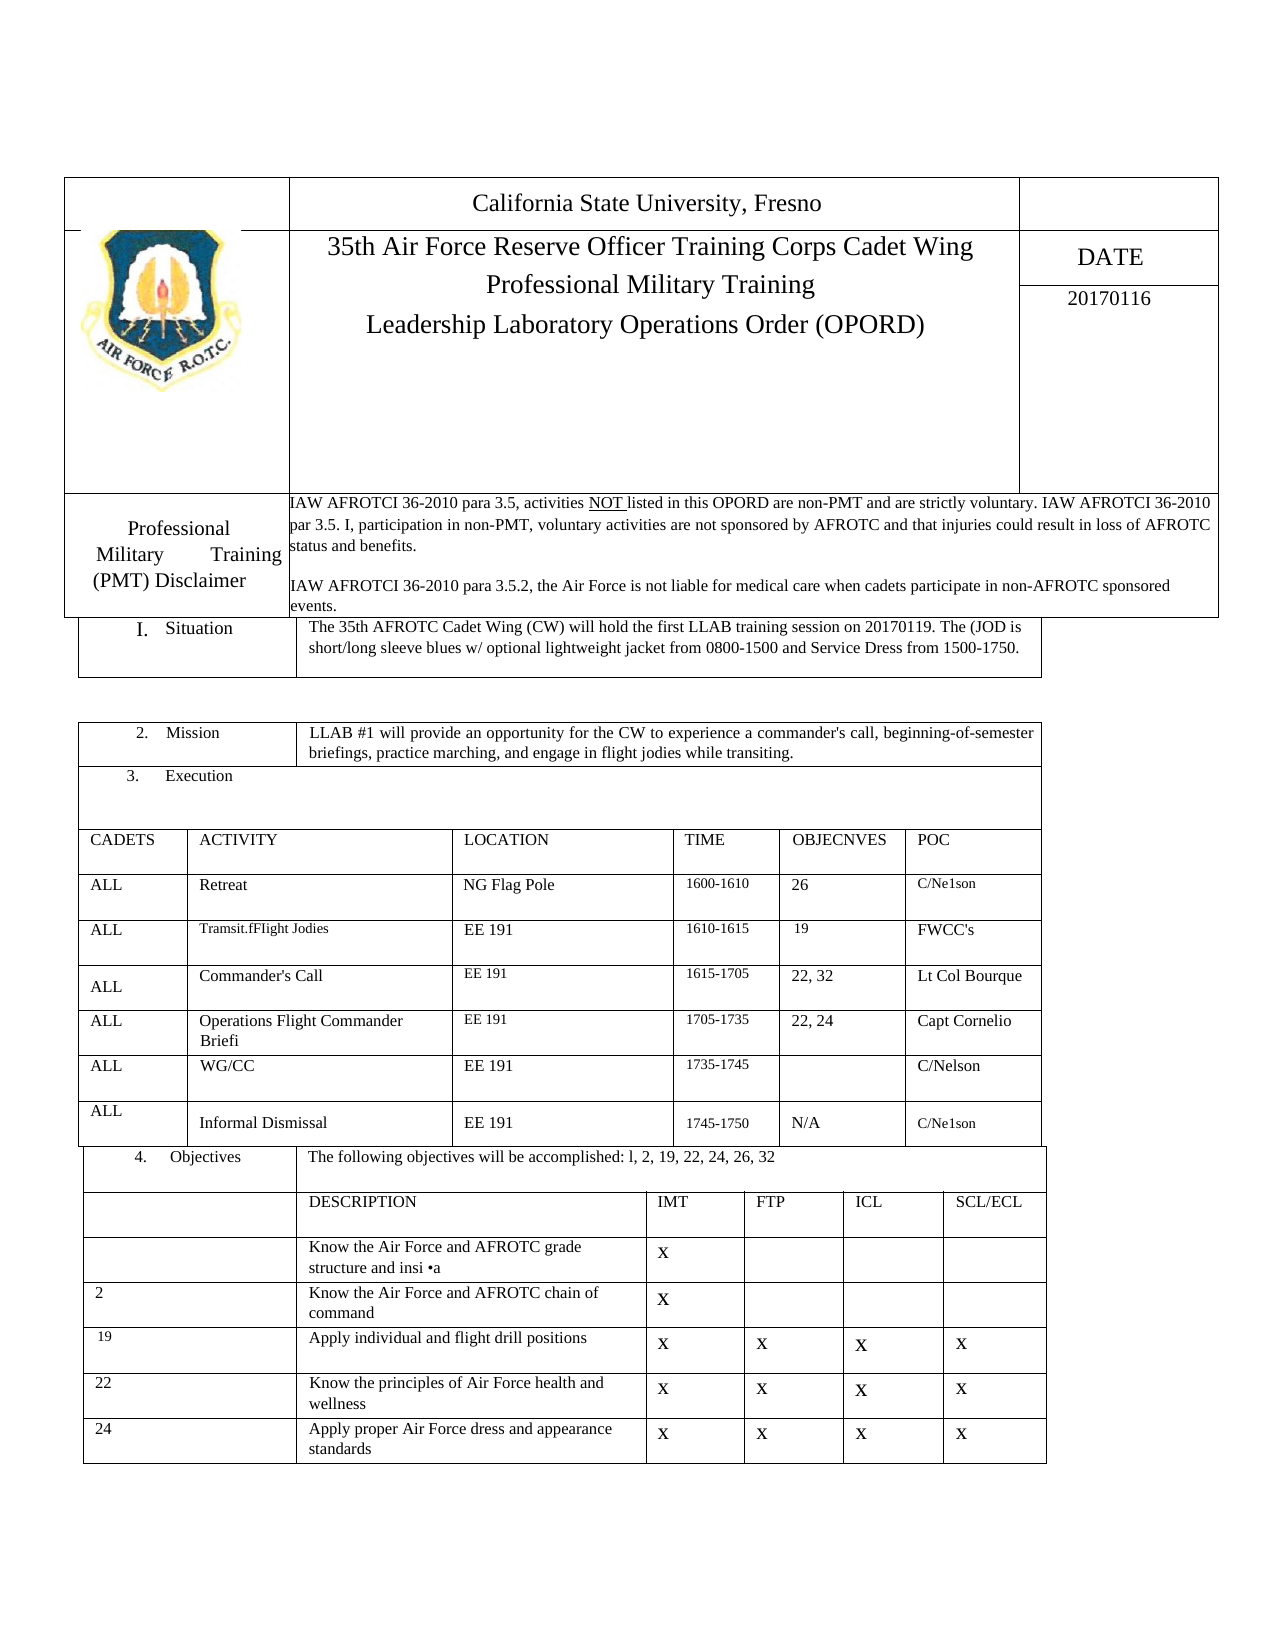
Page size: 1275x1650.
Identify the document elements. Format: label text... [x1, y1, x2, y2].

table_cell 1600-1610 [674, 875, 779, 919]
table_cell [64, 829, 78, 874]
table_cell [165, 1011, 187, 1055]
table_cell IAW AFROTCI 36-2010 para 3.5, activities NOT listed in this OPORD are non-PMT and are strictly voluntary. IAW AFROTCI 36-2010 par 3.5. I, participation in non-PMT, voluntary activities are not sponsored by AFROTC and that injuries could result in loss of AFROTC status and benefits. IAW AFROTCI 36-2010 para 3.5.2, the Air Force is not liable for medical care when cadets participate in non-AFROTC sponsored events. [290, 494, 1218, 617]
table_cell [944, 1283, 1046, 1327]
table_cell x [844, 1374, 943, 1418]
table_cell [1046, 1055, 1218, 1101]
table_cell Know the Air Force and AFROTC grade structure and insi •a [297, 1238, 646, 1282]
table_cell [1042, 766, 1046, 829]
table_cell Know the principles of Air Force health and wellness [297, 1374, 646, 1418]
table_cell Apply proper Air Force dress and appearance standards [297, 1419, 646, 1463]
table_cell POC [906, 830, 1041, 874]
table_cell ALL [79, 1102, 165, 1146]
table_cell x [944, 1419, 1046, 1463]
table_cell [1047, 1237, 1218, 1282]
table_cell [780, 1056, 905, 1101]
table_cell [1046, 920, 1218, 965]
table_cell [779, 767, 905, 829]
table_cell [673, 767, 779, 829]
table_cell ICL [844, 1193, 943, 1237]
table_cell OBJECNVES [780, 830, 905, 874]
table_cell 1735-1745 [674, 1056, 779, 1101]
table_cell [64, 722, 78, 766]
table_cell [78, 1373, 83, 1418]
table_cell x [844, 1419, 943, 1463]
table_cell EE 191 [453, 966, 673, 1010]
table_cell [944, 1147, 1046, 1191]
table_cell [64, 1101, 78, 1146]
table_cell ALL [79, 1056, 165, 1101]
table_cell [64, 920, 78, 965]
table_cell 19 [84, 1328, 170, 1373]
table_cell 1745-1750 [674, 1102, 779, 1146]
table_cell C/Ne1son [906, 875, 1041, 919]
table_cell [170, 1419, 296, 1463]
table_cell I. [79, 618, 165, 677]
table_cell x [745, 1374, 843, 1418]
table_cell 35th Air Force Reserve Officer Training Corps Cadet Wing Professional Military Training Leadership Laboratory Operations Order (OPORD) [290, 231, 1019, 493]
table_cell [64, 1191, 78, 1237]
table_cell Know the Air Force and AFROTC chain of command [297, 1283, 646, 1327]
table_cell Operations Flight Commander Briefi [188, 1011, 452, 1055]
table_cell N/A [780, 1102, 905, 1146]
table_cell C/Ne1son [906, 1102, 1041, 1146]
table_cell [78, 1147, 83, 1191]
table_cell LLAB #1 will provide an opportunity for the CW to experience a commander's call, beginning-of-semester briefings, practice marching, and engage in flight jodies while transiting. [297, 723, 1041, 766]
table_cell [165, 678, 297, 722]
table_cell [1047, 1282, 1218, 1327]
table_cell 3. [79, 767, 165, 829]
table_cell [165, 830, 187, 874]
table_cell [1047, 1146, 1218, 1191]
table_cell Lt Col Bourque [906, 966, 1041, 1010]
table_cell x [944, 1374, 1046, 1418]
table_cell [78, 1418, 83, 1463]
table_cell [64, 1146, 78, 1191]
table_cell [64, 1418, 78, 1463]
table_cell Execution [165, 767, 452, 829]
table_cell 22, 24 [780, 1011, 905, 1055]
table_header California State University, Fresno [290, 178, 1019, 229]
table_cell [905, 767, 1041, 829]
table_cell Capt Cornelio [906, 1011, 1041, 1055]
table_cell x [647, 1238, 744, 1282]
table_cell 22 [84, 1374, 170, 1418]
table_cell 1705-1735 [674, 1011, 779, 1055]
table_cell [170, 1193, 296, 1237]
table_cell Mission [165, 723, 296, 766]
table_cell [1041, 677, 1046, 722]
table_cell x [647, 1283, 744, 1327]
table_cell IMT [647, 1193, 744, 1237]
table_cell x [745, 1419, 843, 1463]
table_cell [64, 1327, 78, 1373]
table_cell [165, 875, 187, 919]
table_cell 1610-1615 [674, 921, 779, 965]
table_cell EE 191 [453, 1056, 673, 1101]
table_cell [165, 966, 187, 1010]
table_cell [64, 965, 78, 1010]
table_cell Objectives [170, 1147, 296, 1191]
table_cell [78, 1282, 83, 1327]
table_cell [170, 1374, 296, 1418]
table_cell [1042, 722, 1046, 766]
table_cell 20170116 [1020, 286, 1218, 493]
table_cell [64, 874, 78, 919]
table_cell [165, 921, 187, 965]
table_cell [65, 231, 289, 493]
table_cell [1042, 1101, 1046, 1146]
table_cell [1046, 722, 1218, 766]
table_cell [84, 1193, 170, 1237]
table_cell [1046, 874, 1218, 919]
table_cell [1046, 1101, 1218, 1146]
table_cell [1046, 618, 1218, 677]
table_cell [1047, 1327, 1218, 1373]
table_cell DESCRIPTION [297, 1193, 646, 1237]
table_cell [64, 1055, 78, 1101]
table_cell [64, 1237, 78, 1282]
table_cell ALL [79, 875, 165, 919]
table_cell [78, 678, 165, 722]
table_cell NG Flag Pole [453, 875, 673, 919]
table_cell ACTIVITY [188, 830, 452, 874]
table_cell [1046, 766, 1218, 829]
table_cell [1047, 1191, 1218, 1237]
table_cell ALL [79, 921, 165, 965]
table_cell x [647, 1419, 744, 1463]
table_cell [170, 1328, 296, 1373]
table_cell [844, 1283, 943, 1327]
table_cell [84, 1238, 170, 1282]
table_cell 26 [780, 875, 905, 919]
table_cell [64, 1373, 78, 1418]
table_cell SCL/ECL [944, 1193, 1046, 1237]
table_cell [1042, 618, 1046, 677]
table_cell [297, 678, 1041, 722]
table_cell [170, 1283, 296, 1327]
table_cell x [647, 1374, 744, 1418]
table_cell FWCC's [906, 921, 1041, 965]
table_cell ALL [79, 966, 165, 1010]
table_cell [64, 1010, 78, 1055]
table_cell Informal Dismissal [188, 1102, 452, 1146]
table_cell [1047, 1373, 1218, 1418]
table_cell x [647, 1328, 744, 1373]
table_cell 24 [84, 1419, 170, 1463]
table_cell 2. [79, 723, 165, 766]
table_cell [1046, 965, 1218, 1010]
table_cell C/Nelson [906, 1056, 1041, 1101]
table_cell TIME [674, 830, 779, 874]
table_cell [64, 766, 78, 829]
table_cell The following objectives will be accomplished: l, 2, 19, 22, 24, 26, 32 [297, 1147, 844, 1191]
table_cell [844, 1238, 943, 1282]
table_cell LOCATION [453, 830, 673, 874]
table_cell [170, 1238, 296, 1282]
table_cell [745, 1238, 843, 1282]
table_cell EE 191 [453, 1011, 673, 1055]
table_cell Situation [165, 618, 296, 677]
table_cell 1615-1705 [674, 966, 779, 1010]
table_cell [1042, 965, 1046, 1010]
table_cell [64, 677, 78, 722]
table_cell [844, 1147, 943, 1191]
table_cell 19 [780, 921, 905, 965]
table_cell [64, 1282, 78, 1327]
table_cell [1042, 874, 1046, 919]
table_cell [165, 1056, 187, 1101]
table_cell [1046, 1010, 1218, 1055]
table_cell WG/CC [188, 1056, 452, 1101]
table_cell DATE [1020, 231, 1218, 285]
table_cell 4. [84, 1147, 170, 1191]
table_cell [64, 618, 78, 677]
table_cell [1042, 829, 1046, 874]
table_cell [452, 767, 673, 829]
table_cell x [844, 1328, 943, 1373]
table_cell FTP [745, 1193, 843, 1237]
table_cell [1046, 677, 1218, 722]
table_cell [1047, 1418, 1218, 1463]
table_cell 22, 32 [780, 966, 905, 1010]
table_cell [1042, 1010, 1046, 1055]
table_cell x [944, 1328, 1046, 1373]
table_cell 2 [84, 1283, 170, 1327]
table_cell Commander's Call [188, 966, 452, 1010]
table_cell Retreat [188, 875, 452, 919]
table_header [65, 178, 289, 229]
table_cell [78, 1237, 83, 1282]
table_cell EE 191 [453, 1102, 673, 1146]
table_cell [944, 1238, 1046, 1282]
table_cell Professional Military Training (PMT) Disclaimer [65, 494, 289, 617]
table_cell CADETS [79, 830, 165, 874]
table_cell [745, 1283, 843, 1327]
table_cell [78, 1191, 83, 1237]
table_cell [165, 1102, 187, 1146]
table_cell ALL [79, 1011, 165, 1055]
table_cell EE 191 [453, 921, 673, 965]
table_cell [1046, 829, 1218, 874]
table_cell [78, 1327, 83, 1373]
table_cell Apply individual and flight drill positions [297, 1328, 646, 1373]
table_cell [1042, 920, 1046, 965]
table_cell The 35th AFROTC Cadet Wing (CW) will hold the first LLAB training session on 20170119. The (JOD is short/long sleeve blues w/ optional lightweight jacket from 0800-1500 and Service Dress from 1500-1750. [297, 618, 1041, 677]
table_header [1020, 178, 1218, 229]
table_cell [1042, 1055, 1046, 1101]
table_cell Tramsit.fFIight Jodies [188, 921, 452, 965]
table_cell x [745, 1328, 843, 1373]
